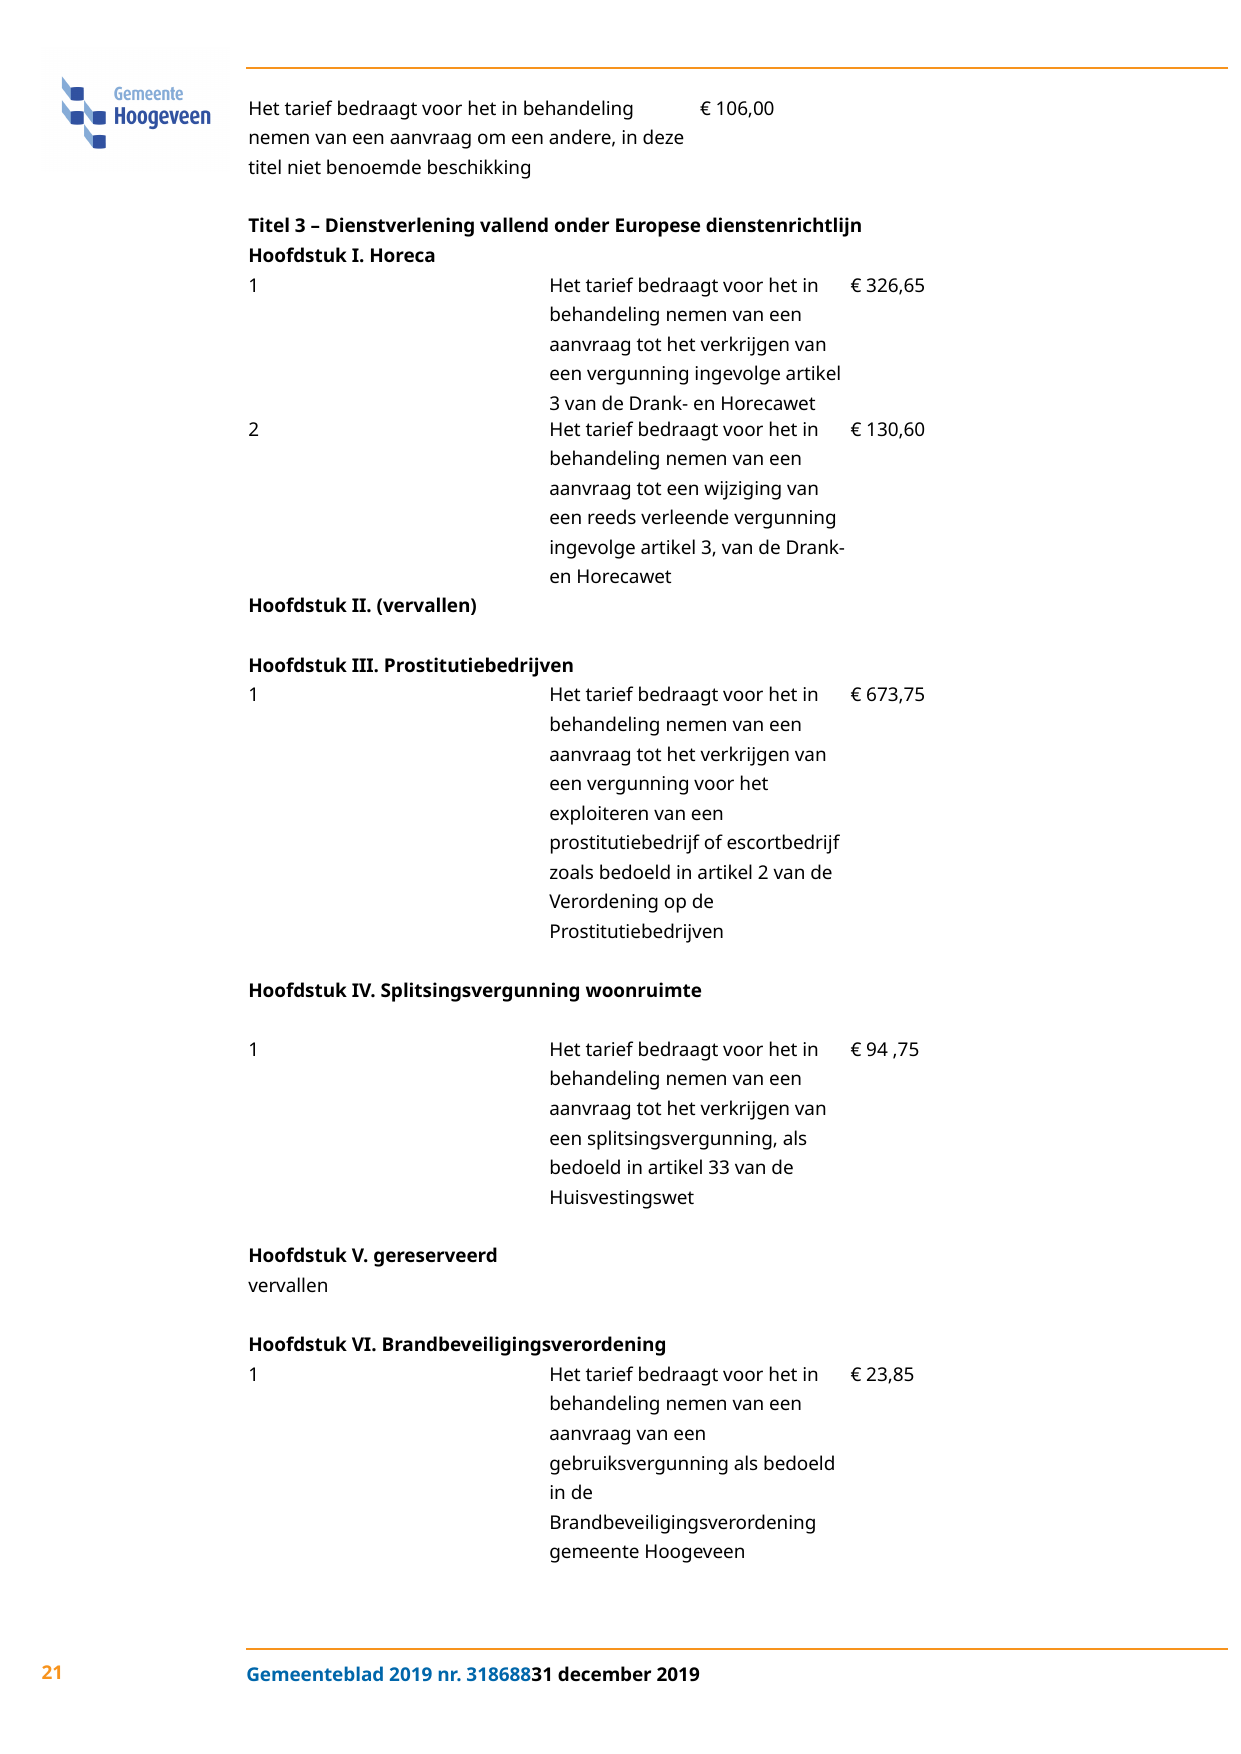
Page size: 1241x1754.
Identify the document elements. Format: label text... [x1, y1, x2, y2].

table_header Het tarief bedraagt voor het in behandeling nemen van een aanvraag tot het verkrijgen van een splitsingsvergunning, als bedoeld in artikel 33 van de Huisvestingswet [549, 1036, 850, 1210]
table_header 1 [248, 272, 549, 416]
picture [41, 47, 231, 172]
text Hoofdstuk VI. Brandbeveiligingsverordening [248, 1331, 1152, 1357]
text Hoofdstuk III. Prostitutiebedrijven [248, 652, 1152, 678]
text Titel 3 – Dienstverlening vallend onder Europese dienstenrichtlijn [248, 212, 1152, 238]
text Hoofdstuk V. gereserveerd [248, 1242, 1152, 1268]
table_header 1 [248, 1036, 549, 1210]
text Hoofdstuk IV. Splitsingsvergunning woonruimte [248, 977, 1152, 1002]
table_header € 673,75 [850, 682, 1152, 944]
table_header € 106,00 [700, 95, 1152, 180]
table_header Het tarief bedraagt voor het in behandeling nemen van een aanvraag tot het verkrijgen van een vergunning ingevolge artikel 3 van de Drank- en Horecawet [549, 272, 850, 416]
table_header Het tarief bedraagt voor het in behandeling nemen van een aanvraag om een andere, in deze titel niet benoemde beschikking [248, 95, 700, 180]
text Hoofdstuk I. Horeca [248, 242, 1152, 268]
table_cell 2 [248, 416, 549, 589]
table_header € 23,85 [850, 1361, 1152, 1564]
table_header 1 [248, 682, 549, 944]
table_header € 326,65 [850, 272, 1152, 416]
table_header € 94 ,75 [850, 1036, 1152, 1210]
table_header Het tarief bedraagt voor het in behandeling nemen van een aanvraag van een gebruiksvergunning als bedoeld in de Brandbeveiligingsverordening gemeente Hoogeveen [549, 1361, 850, 1564]
text Hoofdstuk II. (vervallen) [248, 593, 1152, 618]
text vervallen [248, 1272, 1152, 1298]
table_header Het tarief bedraagt voor het in behandeling nemen van een aanvraag tot het verkrijgen van een vergunning voor het exploiteren van een prostitutiebedrijf of escortbedrijf zoals bedoeld in artikel 2 van de Verordening op de Prostitutiebedrijven [549, 682, 850, 944]
table_header 1 [248, 1361, 549, 1564]
table_cell € 130,60 [850, 416, 1152, 589]
table_cell Het tarief bedraagt voor het in behandeling nemen van een aanvraag tot een wijziging van een reeds verleende vergunning ingevolge artikel 3, van de Drank- en Horecawet [549, 416, 850, 589]
